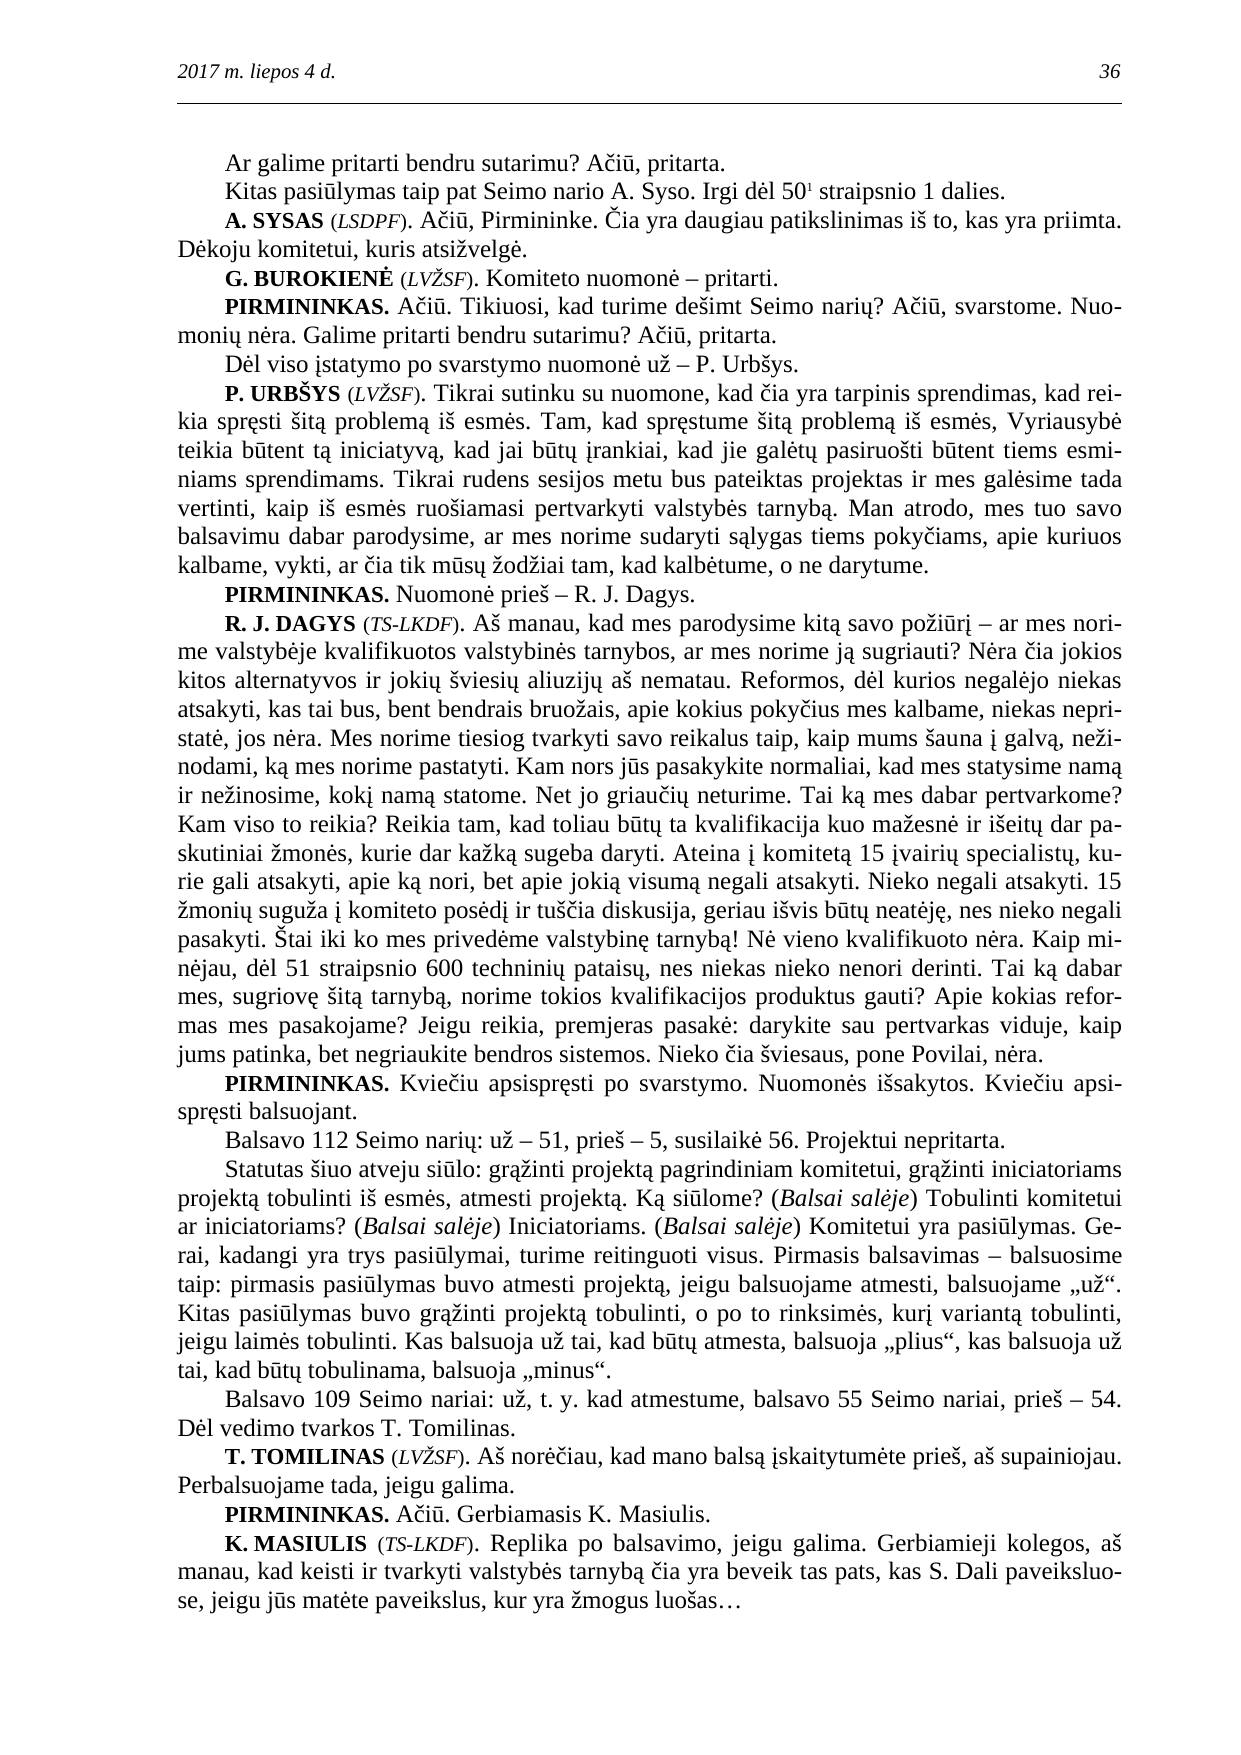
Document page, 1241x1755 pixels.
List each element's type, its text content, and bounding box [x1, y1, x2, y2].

text Dėl vi­so įsta­ty­mo po svars­ty­mo nuo­mo­nė už – P. Urb­šys. [177, 349, 1122, 378]
text Ar ga­li­me pri­tar­ti ben­dru su­ta­ri­mu? Ačiū, pri­tar­ta. [177, 148, 1122, 176]
text Bal­sa­vo 109 Sei­mo na­riai: už, t. y. kad at­mes­tu­me, bal­sa­vo 55 Sei­mo na­riai, prieš – 54. Dėl ve­di­mo tvar­kos T. To­mi­li­nas. [177, 1384, 1122, 1441]
text T. TOMILINAS (LVŽSF). Aš no­rė­čiau, kad ma­no bal­są įskai­ty­tu­mė­te prieš, aš su­pai­nio­jau. Per­bal­suo­ja­me ta­da, jei­gu ga­li­ma. [177, 1441, 1122, 1499]
text Bal­sa­vo 112 Sei­mo na­rių: už – 51, prieš – 5, su­si­lai­kė 56. Pro­jek­tui ne­pri­tar­ta. [177, 1125, 1122, 1154]
text Sta­tu­tas šiuo at­ve­ju siū­lo: grą­žin­ti pro­jek­tą pa­grin­di­niam ko­mi­te­tui, grą­žin­ti ini­cia­to­riams pro­jek­tą to­bu­lin­ti iš es­mės, at­mes­ti pro­jek­tą. Ką siū­lo­me? (Bal­sai sa­lė­je) To­bu­lin­ti ko­mi­te­tui ar ini­cia­to­riams? (Bal­sai sa­lė­je) Ini­cia­to­riams. (Bal­sai sa­lė­je) Ko­mi­te­tui yra pa­siū­ly­mas. Ge­rai, ka­dan­gi yra trys pa­siū­ly­mai, tu­ri­me rei­tin­guo­ti vi­sus. Pir­ma­sis bal­sa­vi­mas – bal­suo­si­me taip: pir­ma­sis pa­siū­ly­mas bu­vo at­mes­ti pro­jek­tą, jei­gu bal­suo­ja­me at­mes­ti, bal­suo­ja­me „už“. Ki­tas pa­siū­ly­mas bu­vo grą­žin­ti pro­jek­tą to­bu­lin­ti, o po to rink­si­mės, ku­rį va­rian­tą to­bu­lin­ti, jei­gu lai­mės to­bu­lin­ti. Kas bal­suo­ja už tai, kad bū­tų at­mes­ta, bal­suo­ja „plius“, kas bal­suo­ja už tai, kad bū­tų to­bu­li­na­ma, bal­suo­ja „mi­nus“. [177, 1154, 1122, 1384]
text PIRMININKAS. Kvie­čiu ap­si­spręs­ti po svars­ty­mo. Nuo­mo­nės iš­sa­ky­tos. Kvie­čiu ap­si­spręs­ti bal­suo­jant. [177, 1068, 1122, 1125]
text PIRMININKAS. Ačiū. Ti­kiuo­si, kad tu­ri­me dešimt Sei­mo na­rių? Ačiū, svars­to­me. Nuo­mo­nių nė­ra. Ga­li­me pri­tar­ti ben­dru su­ta­ri­mu? Ačiū, pri­tar­ta. [177, 291, 1122, 349]
text G. BUROKIENĖ (LVŽSF). Ko­mi­te­to nuo­mo­nė – pri­tar­ti. [177, 263, 1122, 291]
text R. J. DAGYS (TS-LKDF). Aš ma­nau, kad mes pa­ro­dy­si­me ki­tą sa­vo po­žiū­rį – ar mes no­ri­me vals­ty­bė­je kva­li­fi­kuo­tos vals­ty­bi­nės tar­ny­bos, ar mes no­ri­me ją su­griau­ti? Nė­ra čia jo­kios ki­tos al­ter­na­ty­vos ir jo­kių švie­sių aliu­zi­jų aš ne­ma­tau. Re­for­mos, dėl ku­rios ne­ga­lė­jo nie­kas at­sa­ky­ti, kas tai bus, bent ben­drais bruo­žais, apie ko­kius po­ky­čius mes kal­ba­me, nie­kas ne­pri­sta­tė, jos nė­ra. Mes no­ri­me tie­siog tvar­ky­ti sa­vo rei­ka­lus taip, kaip mums šau­na į gal­vą, ne­ži­no­da­mi, ką mes no­ri­me pa­sta­ty­ti. Kam nors jūs pa­sa­ky­ki­te nor­ma­liai, kad mes sta­ty­si­me na­mą ir ne­ži­no­si­me, ko­kį na­mą sta­to­me. Net jo griau­čių ne­tu­ri­me. Tai ką mes da­bar per­tvar­ko­me? Kam vi­so to rei­kia? Rei­kia tam, kad to­liau bū­tų ta kva­li­fi­ka­ci­ja kuo ma­žes­nė ir iš­ei­tų dar pa­sku­ti­niai žmo­nės, ku­rie dar kaž­ką su­ge­ba da­ry­ti. At­ei­na į ko­mi­te­tą 15 įvai­rių spe­cia­lis­tų, ku­rie ga­li at­sa­ky­ti, apie ką no­ri, bet apie jo­kią vi­su­mą ne­ga­li at­sa­ky­ti. Nie­ko ne­ga­li at­sa­ky­ti. 15 žmo­­nių su­gu­ža į ko­mi­te­to po­sė­dį ir tuš­čia dis­ku­si­ja, ge­riau iš­vis bū­tų ne­at­ėję, nes nie­ko ne­ga­li pa­sa­ky­ti. Štai iki ko mes pri­ve­dė­me vals­ty­bi­nę tar­ny­bą! Nė vie­no kva­li­fi­kuo­to nė­ra. Kaip mi­nė­jau, dėl 51 straips­nio 600 tech­ni­nių pa­tai­sų, nes nie­kas nie­ko ne­no­ri de­rin­ti. Tai ką da­bar mes, su­grio­vę ši­tą tar­ny­bą, no­ri­me to­kios kva­li­fi­ka­ci­jos pro­duk­tus gau­ti? Apie ko­kias re­for­mas mes pa­sa­ko­ja­me? Jei­gu rei­kia, prem­je­ras pa­sa­kė: da­ry­ki­te sau per­tvar­kas vi­du­je, kaip jums pa­tin­ka, bet ne­griau­ki­te ben­dros sis­te­mos. Nie­ko čia švie­saus, po­ne Po­vi­lai, nė­ra. [177, 608, 1122, 1068]
text PIRMININKAS. Ačiū. Ger­bia­ma­sis K. Ma­siu­lis. [177, 1499, 1122, 1528]
text A. SYSAS (LSDPF). Ačiū, Pir­mi­nin­ke. Čia yra dau­giau pa­tiks­li­ni­mas iš to, kas yra pri­im­ta. Dė­ko­ju ko­mi­te­tui, ku­ris at­si­žvel­gė. [177, 205, 1122, 263]
text Ki­tas pa­siū­ly­mas taip pat Sei­mo na­rio A. Sy­so. Ir­gi dėl 501 straips­nio 1 da­lies. [177, 176, 1122, 205]
text P. URBŠYS (LVŽSF). Tik­rai su­tin­ku su nuo­mo­ne, kad čia yra tar­pi­nis spren­di­mas, kad rei­kia spręs­ti ši­tą pro­ble­mą iš es­mės. Tam, kad spręs­tu­me ši­tą pro­ble­mą iš es­mės, Vy­riau­sy­bė tei­kia bū­tent tą ini­cia­ty­vą, kad jai bū­tų įran­kiai, kad jie ga­lė­tų pa­si­ruoš­ti bū­tent tiems es­mi­niams spren­di­mams. Tik­rai ru­dens se­si­jos me­tu bus pa­teik­tas pro­jek­tas ir mes ga­lė­si­me ta­da ver­tin­ti, kaip iš es­mės ruo­šia­ma­si per­tvar­ky­ti vals­ty­bės tar­ny­bą. Man at­ro­do, mes tuo sa­vo bal­sa­vi­mu da­bar pa­ro­dy­si­me, ar mes no­ri­me su­da­ry­ti są­ly­gas tiems po­ky­čiams, apie ku­riuos kal­ba­me, vyk­ti, ar čia tik mū­sų žo­džiai tam, kad kal­bė­tu­me, o ne da­ry­tu­me. [177, 378, 1122, 579]
text K. MASIULIS (TS-LKDF). Re­pli­ka po bal­sa­vi­mo, jei­gu ga­li­ma. Ger­bia­mie­ji ko­le­gos, aš ma­nau, kad keis­ti ir tvar­ky­ti vals­ty­bės tar­ny­bą čia yra be­veik tas pats, kas S. Da­li pa­veiks­luo­se, jei­gu jūs ma­tė­te pa­veiks­lus, kur yra žmo­gus luo­šas… [177, 1528, 1122, 1614]
text PIRMININKAS. Nuo­mo­nė prieš – R. J. Da­gys. [177, 579, 1122, 608]
